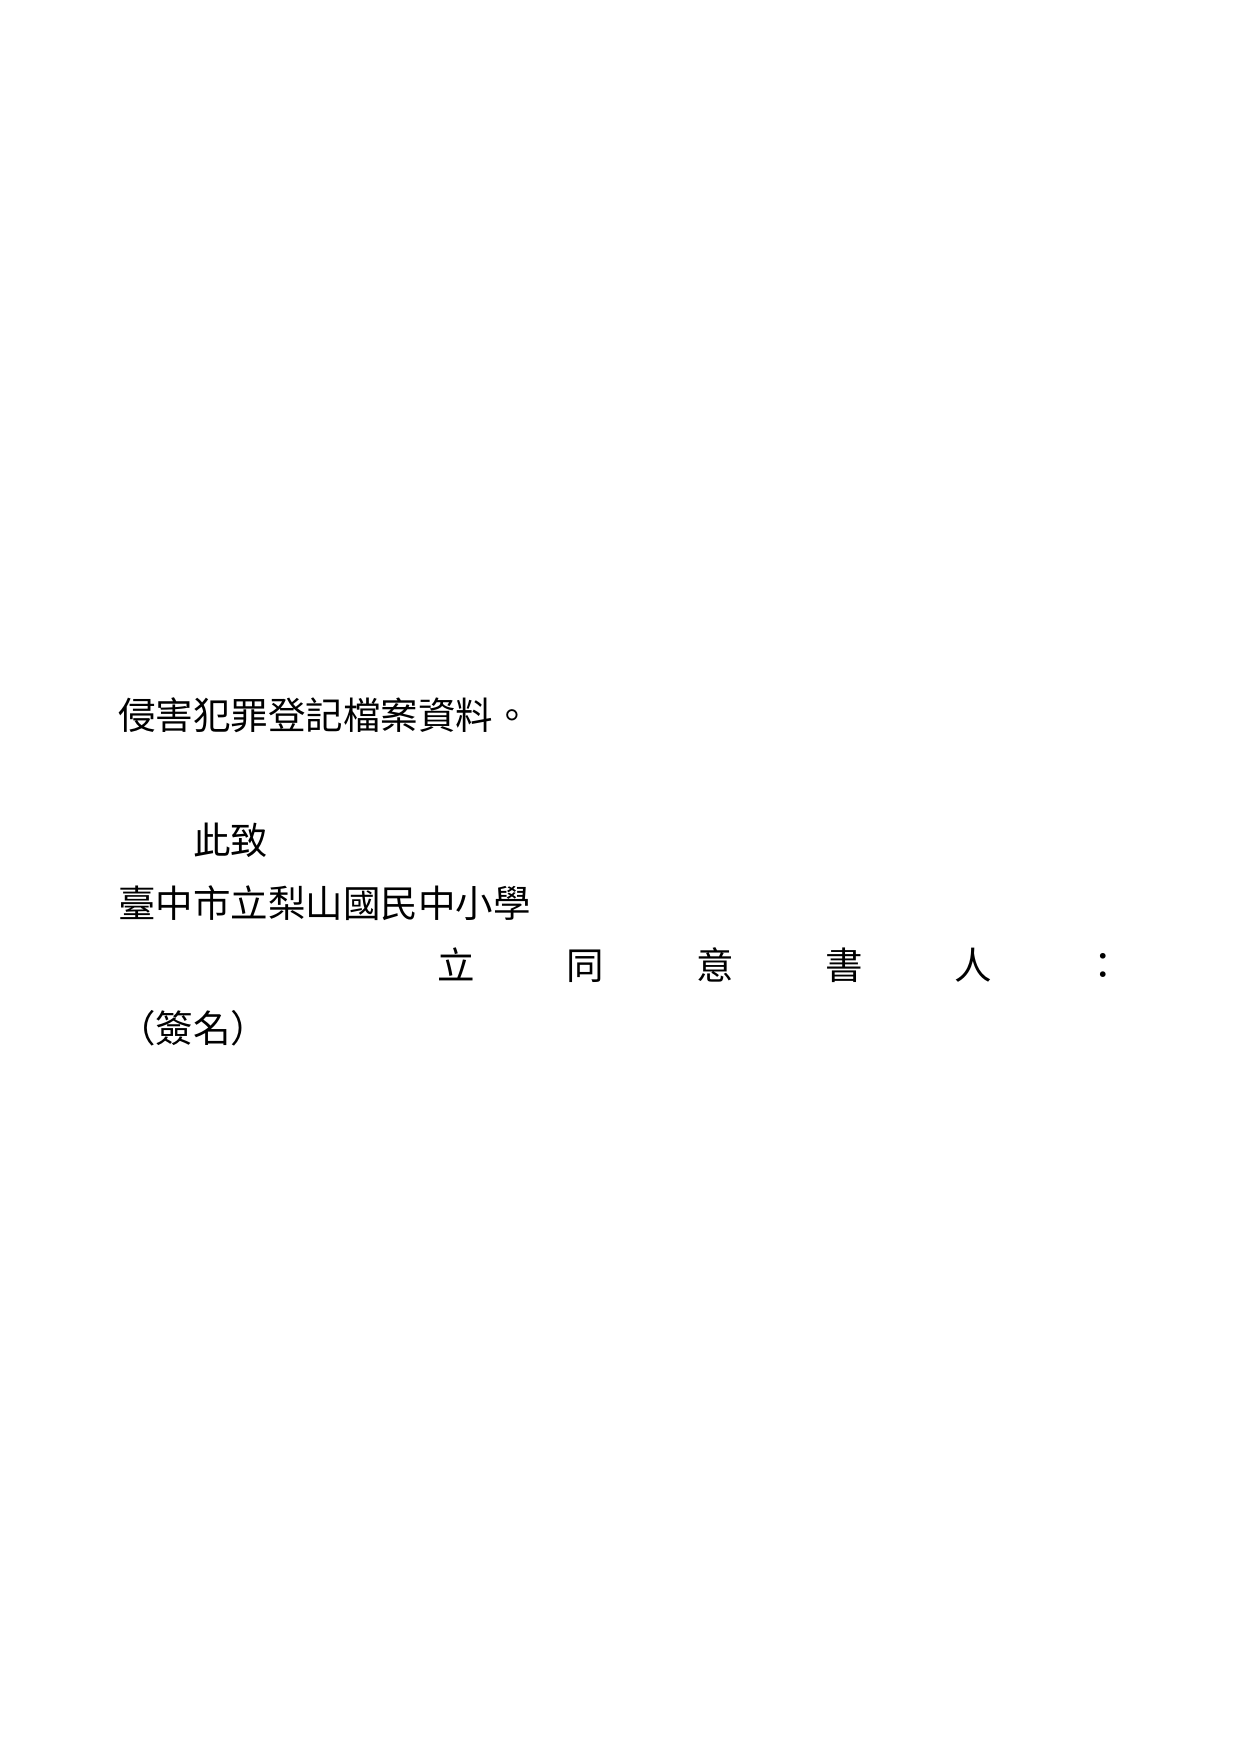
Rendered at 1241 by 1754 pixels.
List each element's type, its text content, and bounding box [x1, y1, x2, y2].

text 侵害犯罪登記檔案資料。 [118, 672, 1122, 734]
text 此致 [118, 797, 1122, 859]
text 立同意書人： （簽名） [118, 922, 1122, 1047]
text 臺中市立梨山國民中小學 [118, 859, 1122, 922]
